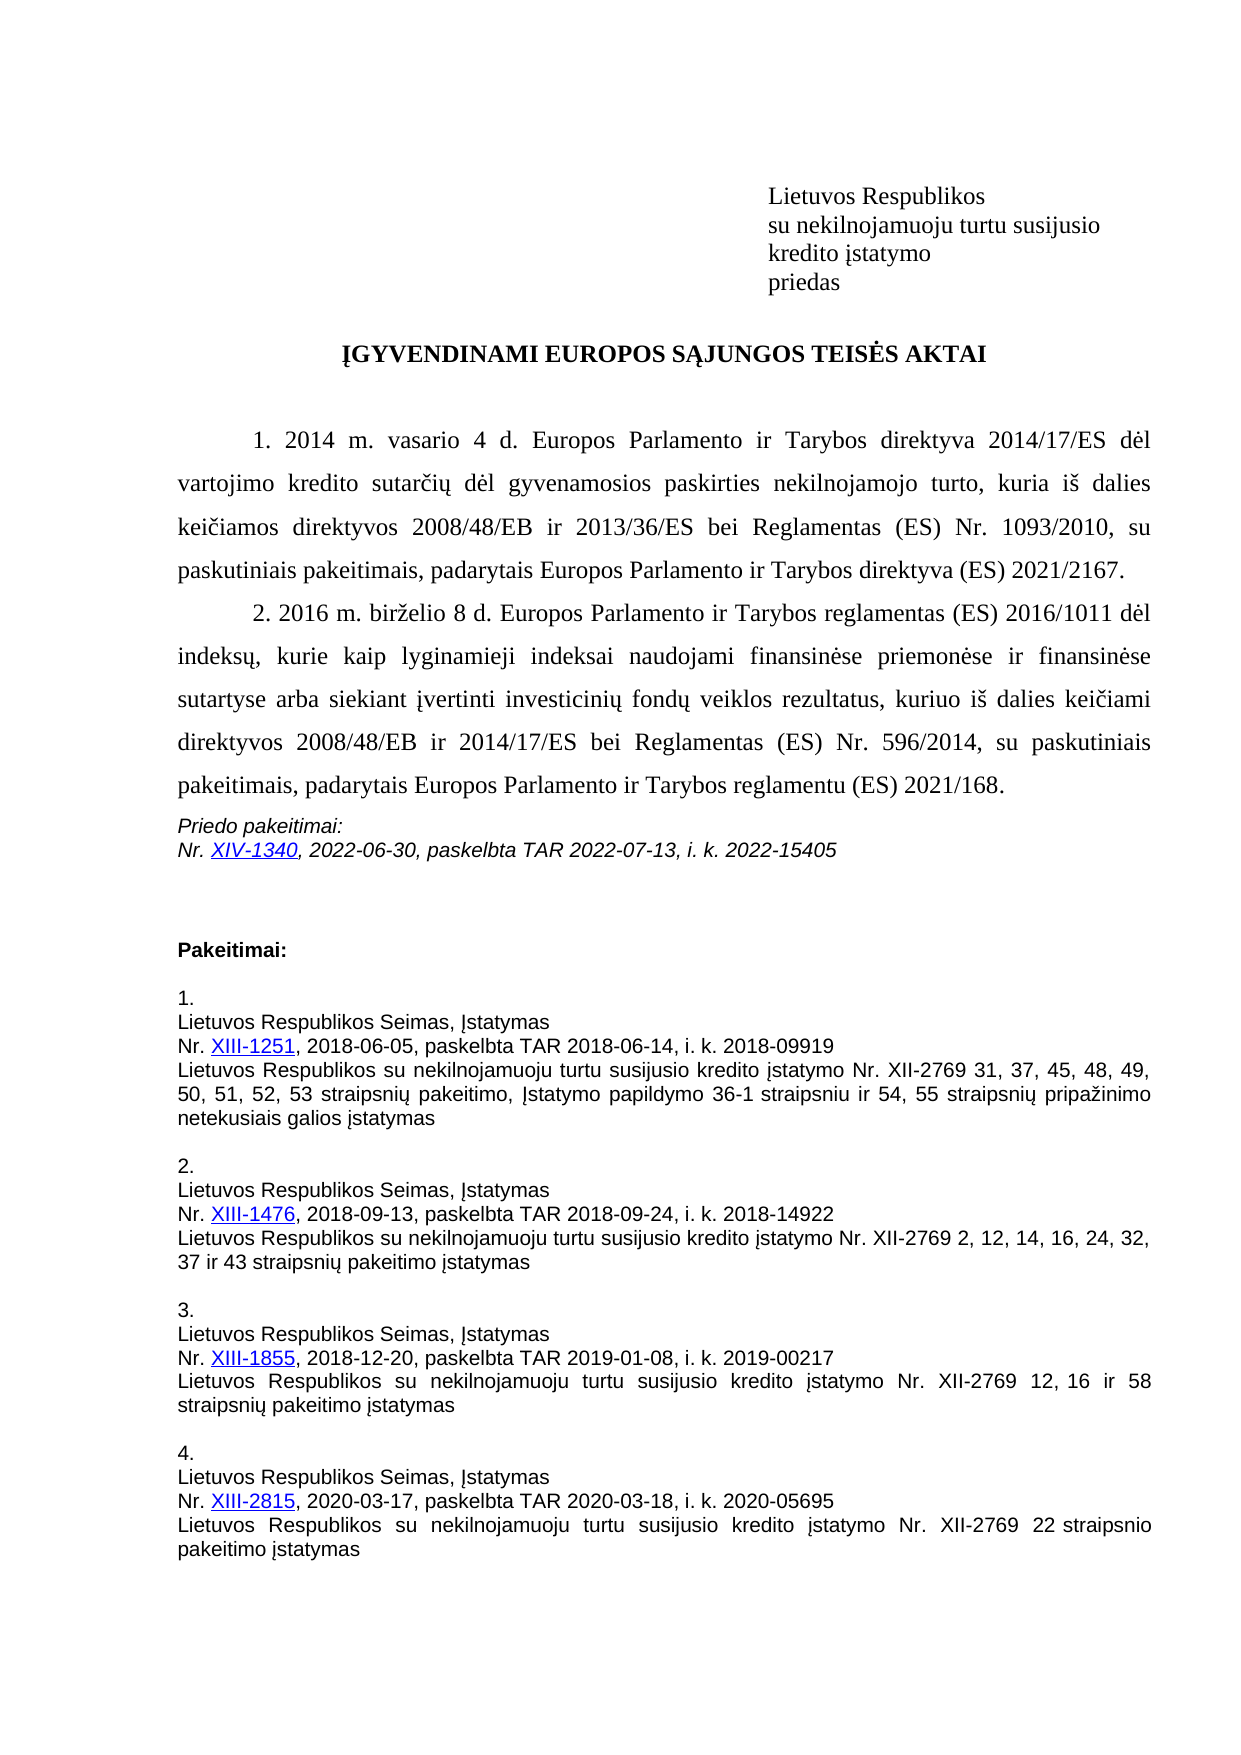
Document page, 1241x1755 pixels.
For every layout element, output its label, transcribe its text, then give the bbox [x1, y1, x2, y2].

text kredito įstatymo [177, 238, 1152, 267]
text priedas [177, 267, 1152, 296]
text Lietuvos Respublikos [177, 181, 1152, 210]
text Lietuvos Respublikos su nekilnojamuoju turtu susijusio kredito įstatymo Nr. XII-2769 31, 37, 45, 48, 49, 50, 51, 52, 53 straipsnių pakeitimo, Įstatymo papildymo 36-1 straipsniu ir 54, 55 straipsnių pripažinimo netekusiais galios įstatymas [177, 1058, 1152, 1130]
text Nr. XIV-1340, 2022-06-30, paskelbta TAR 2022-07-13, i. k. 2022-15405 [177, 837, 1152, 861]
text Pakeitimai: [177, 938, 1152, 962]
text Nr. XIII-2815, 2020-03-17, paskelbta TAR 2020-03-18, i. k. 2020-05695 [177, 1489, 1152, 1513]
text 1. 2014 m. vasario 4 d. Europos Parlamento ir Tarybos direktyva 2014/17/ES dėl vartojimo kredito sutarčių dėl gyvenamosios paskirties nekilnojamojo turto, kuria iš dalies keičiamos direktyvos 2008/48/EB ir 2013/36/ES bei Reglamentas (ES) Nr. 1093/2010, su paskutiniais pakeitimais, padarytais Europos Parlamento ir Tarybos direktyva (ES) 2021/2167. [177, 425, 1152, 583]
text ĮGYVENDINAMI EUROPOS SĄJUNGOS TEISĖS AKTAI [177, 339, 1152, 368]
text Lietuvos Respublikos Seimas, Įstatymas [177, 1178, 1152, 1202]
text Nr. XIII-1251, 2018-06-05, paskelbta TAR 2018-06-14, i. k. 2018-09919 [177, 1034, 1152, 1058]
text 4. [177, 1441, 1152, 1465]
text 3. [177, 1297, 1152, 1321]
text Lietuvos Respublikos Seimas, Įstatymas [177, 1465, 1152, 1489]
text Priedo pakeitimai: [177, 813, 1152, 837]
text Nr. XIII-1476, 2018-09-13, paskelbta TAR 2018-09-24, i. k. 2018-14922 [177, 1202, 1152, 1226]
text Lietuvos Respublikos su nekilnojamuoju turtu susijusio kredito įstatymo Nr. XII-2769 2, 12, 14, 16, 24, 32, 37 ir 43 straipsnių pakeitimo įstatymas [177, 1226, 1152, 1273]
text su nekilnojamuoju turtu susijusio [177, 210, 1152, 238]
text Lietuvos Respublikos su nekilnojamuoju turtu susijusio kredito įstatymo Nr. XII-2769 12, 16 ir 58 straipsnių pakeitimo įstatymas [177, 1369, 1152, 1417]
text Lietuvos Respublikos Seimas, Įstatymas [177, 1010, 1152, 1034]
text 2. 2016 m. birželio 8 d. Europos Parlamento ir Tarybos reglamentas (ES) 2016/1011 dėl indeksų, kurie kaip lyginamieji indeksai naudojami finansinėse priemonėse ir finansinėse sutartyse arba siekiant įvertinti investicinių fondų veiklos rezultatus, kuriuo iš dalies keičiami direktyvos 2008/48/EB ir 2014/17/ES bei Reglamentas (ES) Nr. 596/2014, su paskutiniais pakeitimais, padarytais Europos Parlamento ir Tarybos reglamentu (ES) 2021/168. [177, 598, 1152, 799]
text Lietuvos Respublikos Seimas, Įstatymas [177, 1321, 1152, 1345]
text Nr. XIII-1855, 2018-12-20, paskelbta TAR 2019-01-08, i. k. 2019-00217 [177, 1345, 1152, 1369]
text 2. [177, 1154, 1152, 1178]
text Lietuvos Respublikos su nekilnojamuoju turtu susijusio kredito įstatymo Nr. XII-2769 22 straipsnio pakeitimo įstatymas [177, 1513, 1152, 1561]
text 1. [177, 986, 1152, 1010]
